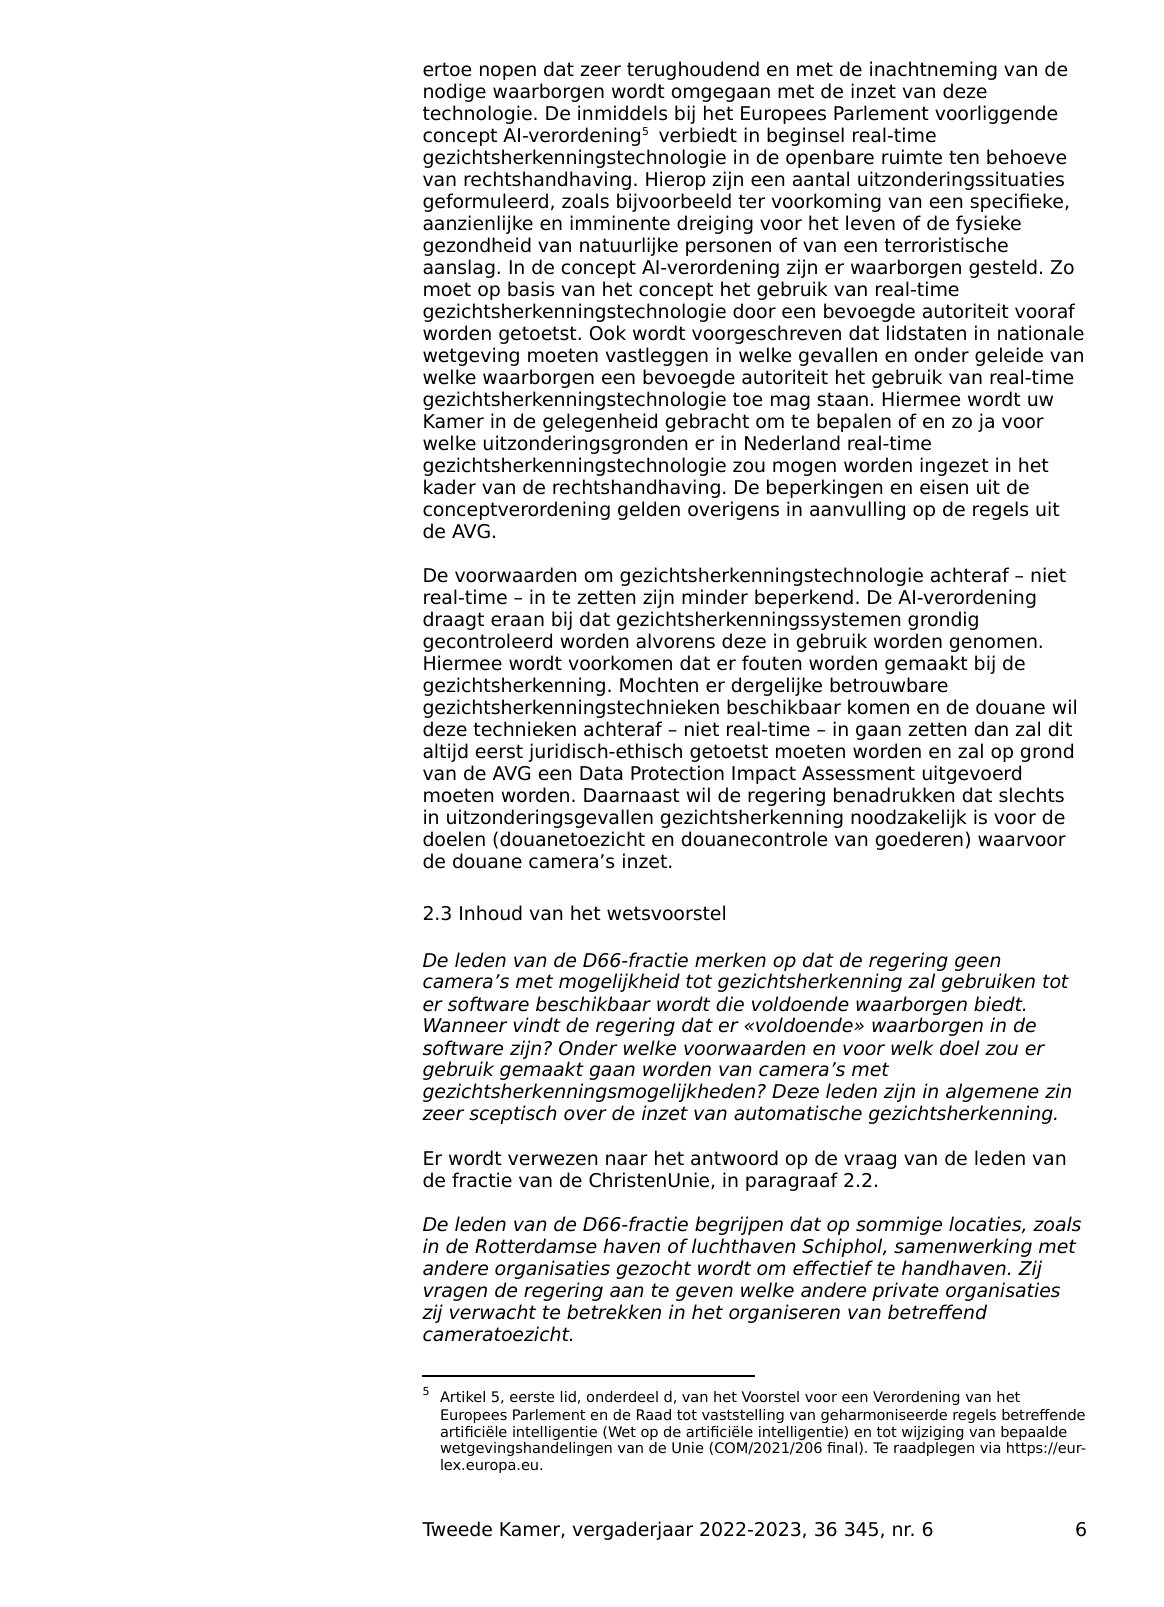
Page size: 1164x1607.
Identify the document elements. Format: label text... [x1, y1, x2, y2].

text De leden van de D66-fractie begrijpen dat op sommige locaties, zoals in de Rotterdamse haven of luchthaven Schiphol, samenwerking met andere organisaties gezocht wordt om effectief te handhaven. Zij vragen de regering aan te geven welke andere private organisaties zij verwacht te betrekken in het organiseren van betreffend cameratoezicht. [422, 1214, 1087, 1346]
text Er wordt verwezen naar het antwoord op de vraag van de leden van de fractie van de ChristenUnie, in paragraaf 2.2. [422, 1147, 1087, 1191]
text De leden van de D66-fractie merken op dat de regering geen camera’s met mogelijkheid tot gezichtsherkenning zal gebruiken tot er software beschikbaar wordt die voldoende waarborgen biedt. Wanneer vindt de regering dat er «voldoende» waarborgen in de software zijn? Onder welke voorwaarden en voor welk doel zou er gebruik gemaakt gaan worden van camera’s met gezichtsherkenningsmogelijkheden? Deze leden zijn in algemene zin zeer sceptisch over de inzet van automatische gezichtsherkenning. [422, 949, 1087, 1125]
text De voorwaarden om gezichtsherkenningstechnologie achteraf – niet real-time – in te zetten zijn minder beperkend. De AI-verordening draagt eraan bij dat gezichtsherkenningssystemen grondig gecontroleerd worden alvorens deze in gebruik worden genomen. Hiermee wordt voorkomen dat er fouten worden gemaakt bij de gezichtsherkenning. Mochten er dergelijke betrouwbare gezichtsherkenningstechnieken beschikbaar komen en de douane wil deze technieken achteraf – niet real-time – in gaan zetten dan zal dit altijd eerst juridisch-ethisch getoetst moeten worden en zal op grond van de AVG een Data Protection Impact Assessment uitgevoerd moeten worden. Daarnaast wil de regering benadrukken dat slechts in uitzonderingsgevallen gezichtsherkenning noodzakelijk is voor de doelen (douanetoezicht en douanecontrole van goederen) waarvoor de douane camera’s inzet. [422, 565, 1087, 872]
subtitle 2.3 Inhoud van het wetsvoorstel [422, 902, 1087, 924]
text ertoe nopen dat zeer terughoudend en met de inachtneming van de nodige waarborgen wordt omgegaan met de inzet van deze technologie. De inmiddels bij het Europees Parlement voorliggende concept AI-verordening verbiedt in beginsel real-time gezichtsherkenningstechnologie in de openbare ruimte ten behoeve van rechtshandhaving. Hierop zijn een aantal uitzonderingssituaties geformuleerd, zoals bijvoorbeeld ter voorkoming van een specifieke, aanzienlijke en imminente dreiging voor het leven of de fysieke gezondheid van natuurlijke personen of van een terroristische aanslag. In de concept AI-verordening zijn er waarborgen gesteld. Zo moet op basis van het concept het gebruik van real-time gezichtsherkenningstechnologie door een bevoegde autoriteit vooraf worden getoetst. Ook wordt voorgeschreven dat lidstaten in nationale wetgeving moeten vastleggen in welke gevallen en onder geleide van welke waarborgen een bevoegde autoriteit het gebruik van real-time gezichtsherkenningstechnologie toe mag staan. Hiermee wordt uw Kamer in de gelegenheid gebracht om te bepalen of en zo ja voor welke uitzonderingsgronden er in Nederland real-time gezichtsherkenningstechnologie zou mogen worden ingezet in het kader van de rechtshandhaving. De beperkingen en eisen uit de conceptverordening gelden overigens in aanvulling op de regels uit de AVG. [422, 59, 1087, 543]
text Artikel 5, eerste lid, onderdeel d, van het Voorstel voor een Verordening van het Europees Parlement en de Raad tot vaststelling van geharmoniseerde regels betreffende artificiële intelligentie (Wet op de artificiële intelligentie) en tot wijziging van bepaalde wetgevingshandelingen van de Unie (COM/2021/206 final). Te raadplegen via https://eur-lex.europa.eu. [422, 1385, 1087, 1474]
